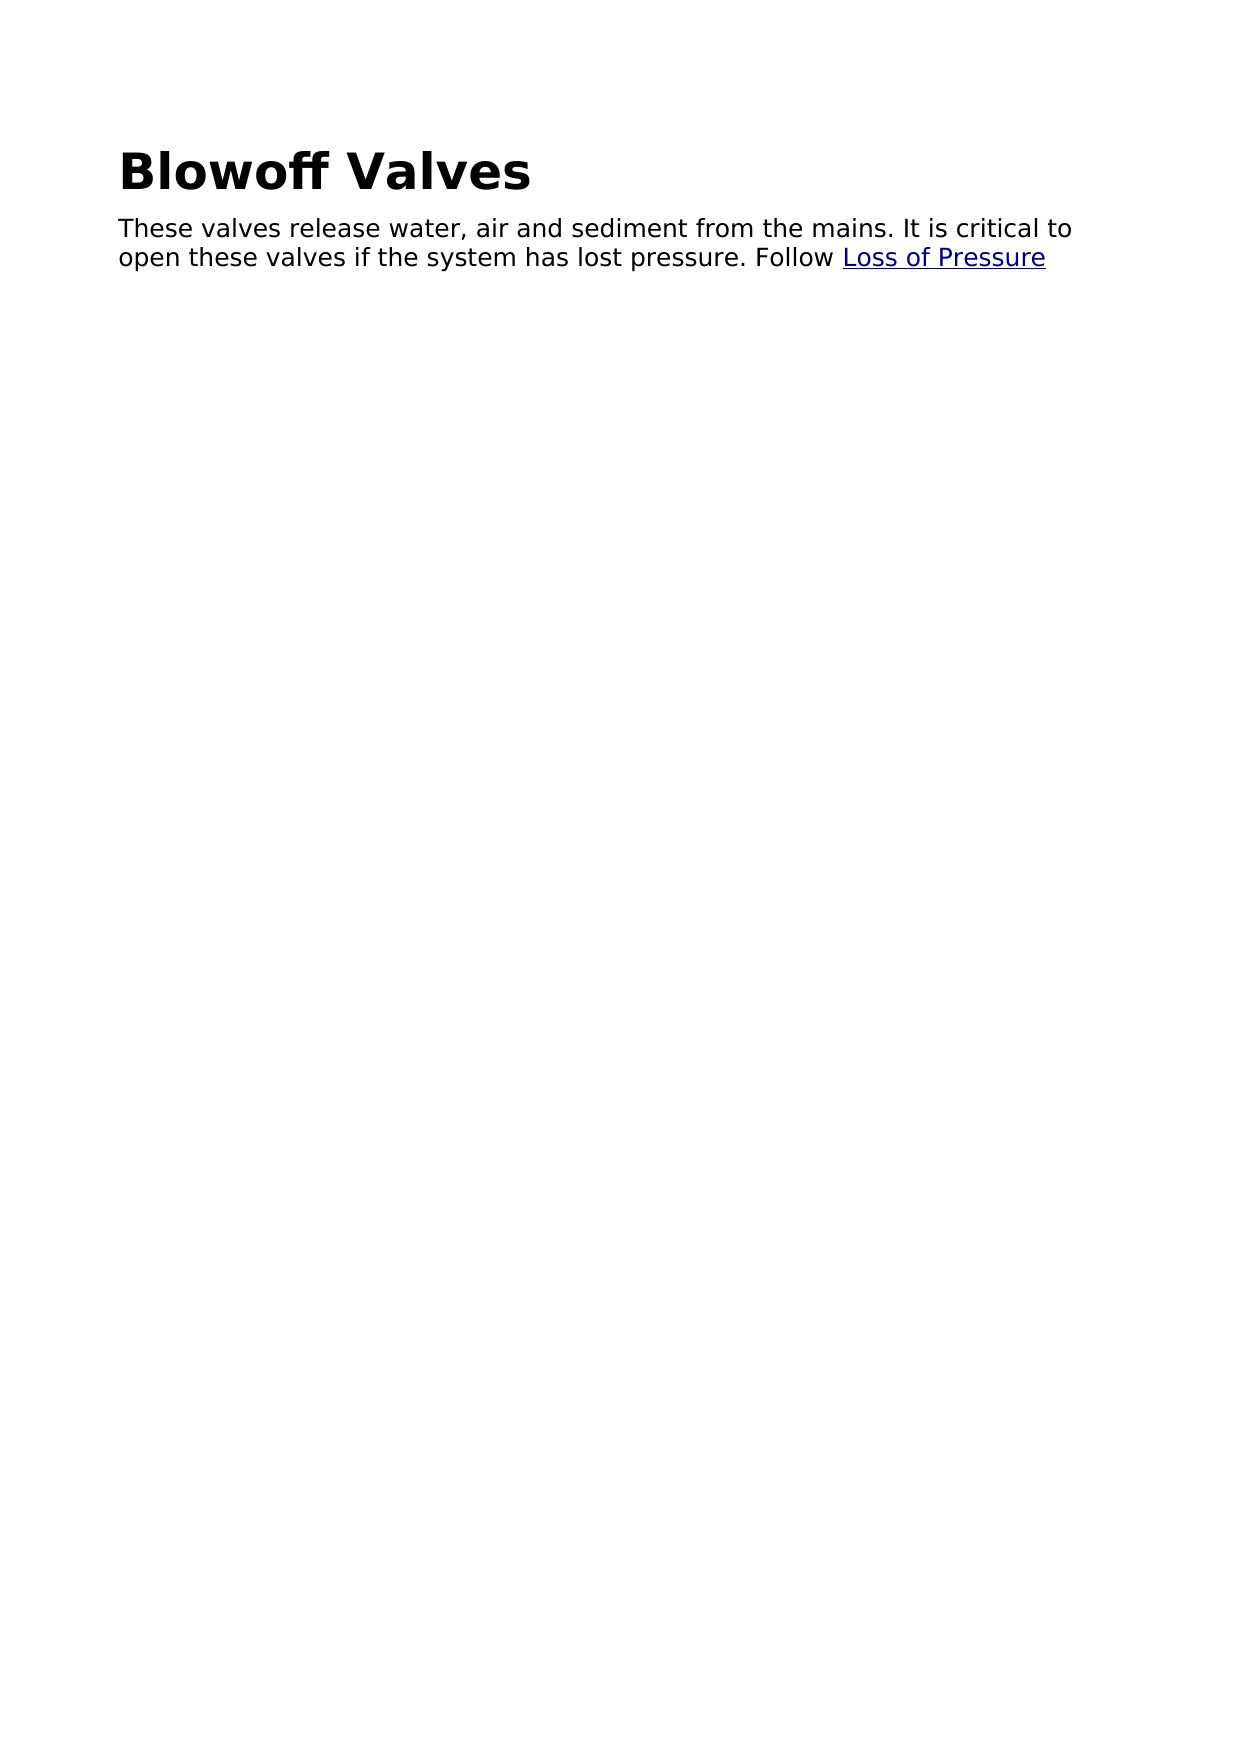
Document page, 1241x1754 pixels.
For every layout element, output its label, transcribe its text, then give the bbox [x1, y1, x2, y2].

text These valves release water, air and sediment from the mains. It is critical to open these valves if the system has lost pressure. Follow Loss of Pressure [118, 214, 1122, 272]
subtitle Blowoff Valves [118, 143, 1122, 201]
